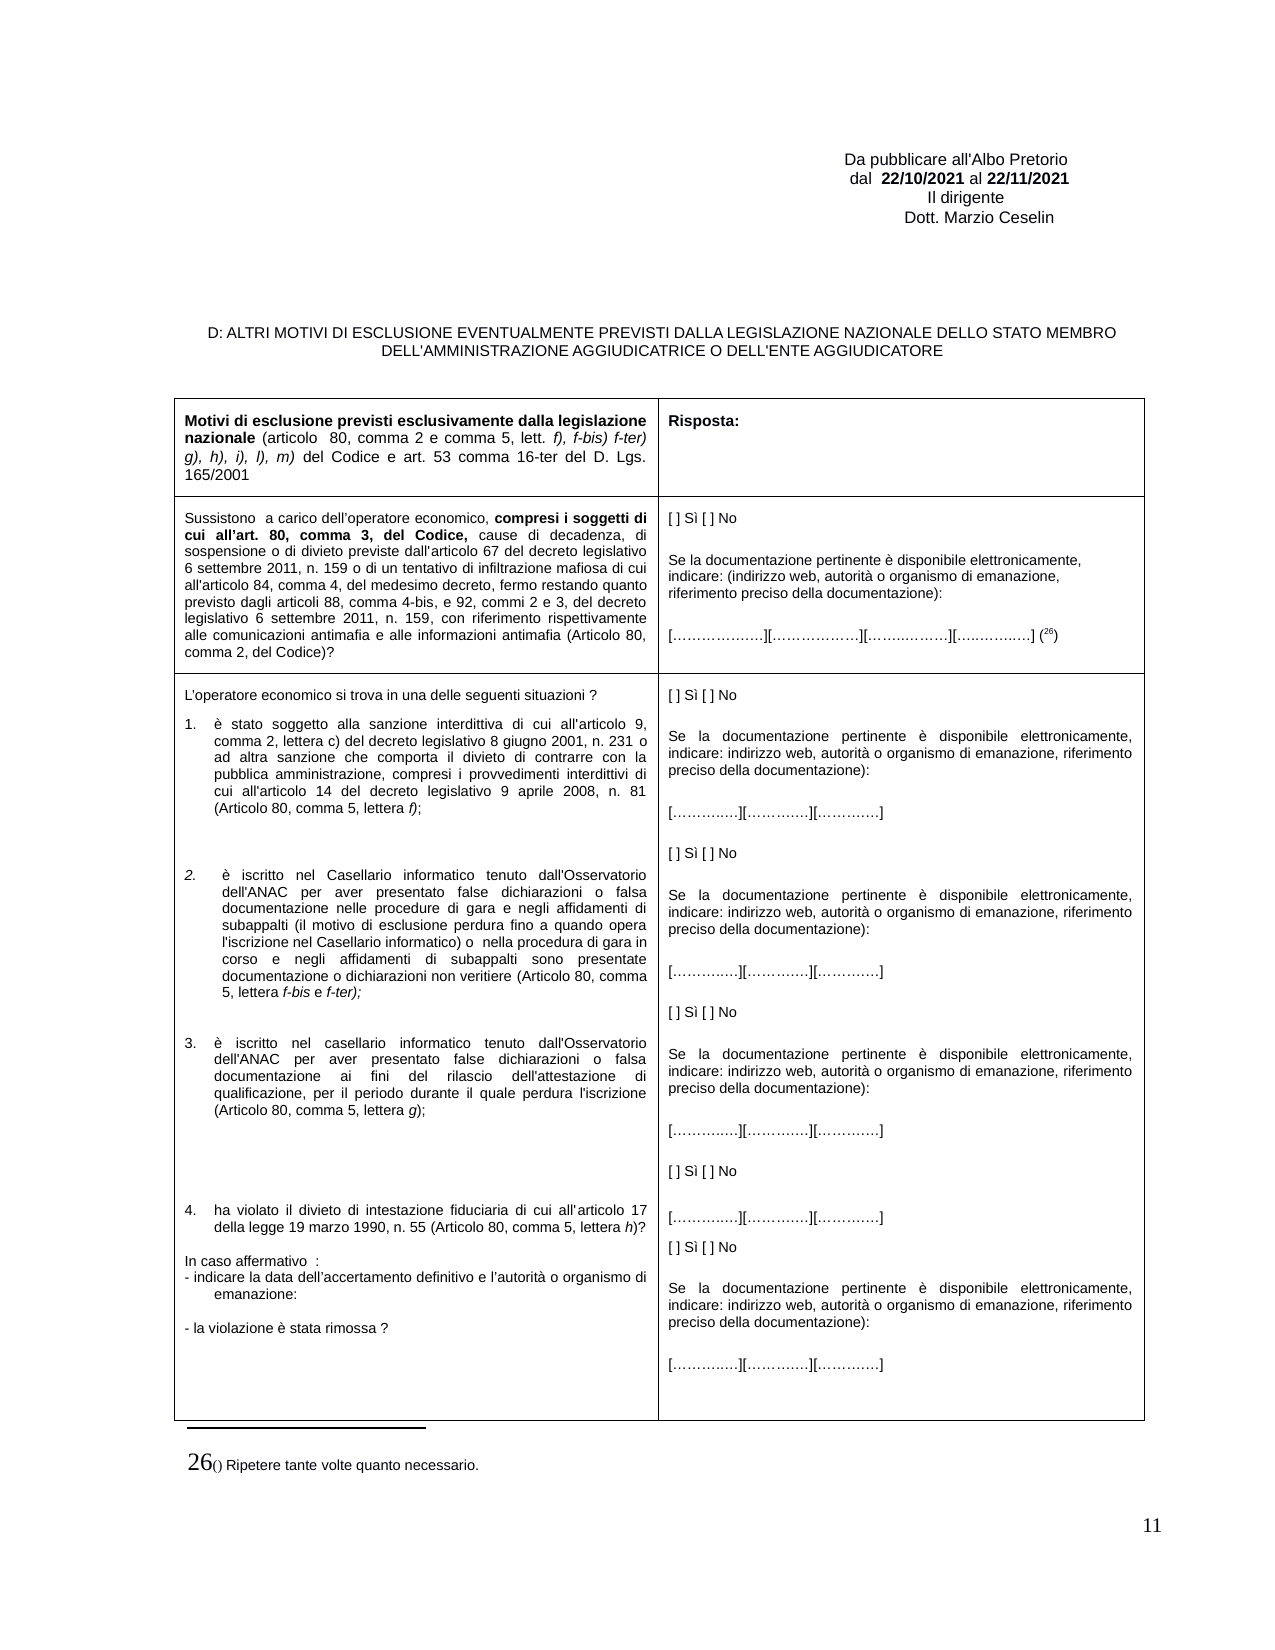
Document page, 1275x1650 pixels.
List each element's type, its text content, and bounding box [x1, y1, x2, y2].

table_cell Sussistono a carico dell’operatore economico, compresi i soggetti di cui all’art. 80, comma 3, del Codice, cause di decadenza, di sospensione o di divieto previste dall'articolo 67 del decreto legislativo 6 settembre 2011, n. 159 o di un tentativo di infiltrazione mafiosa di cui all'articolo 84, comma 4, del medesimo decreto, fermo restando quanto previsto dagli articoli 88, comma 4-bis, e 92, commi 2 e 3, del decreto legislativo 6 settembre 2011, n. 159, con riferimento rispettivamente alle comunicazioni antimafia e alle informazioni antimafia (Articolo 80, comma 2, del Codice)? [175, 497, 658, 673]
table_cell [ ] Sì [ ] No Se la documentazione pertinente è disponibile elettronicamente, indicare: indirizzo web, autorità o organismo di emanazione, riferimento preciso della documentazione): [………..…][……….…][……….…] [ ] Sì [ ] No Se la documentazione pertinente è disponibile elettronicamente, indicare: indirizzo web, autorità o organismo di emanazione, riferimento preciso della documentazione): [………..…][……….…][……….…] [ ] Sì [ ] No Se la documentazione pertinente è disponibile elettronicamente, indicare: indirizzo web, autorità o organismo di emanazione, riferimento preciso della documentazione): [………..…][……….…][……….…] [ ] Sì [ ] No [………..…][……….…][……….…] [ ] Sì [ ] No Se la documentazione pertinente è disponibile elettronicamente, indicare: indirizzo web, autorità o organismo di emanazione, riferimento preciso della documentazione): [………..…][……….…][……….…] [659, 674, 1144, 1420]
table_cell L’operatore economico si trova in una delle seguenti situazioni ? è stato soggetto alla sanzione interdittiva di cui all'articolo 9, comma 2, lettera c) del decreto legislativo 8 giugno 2001, n. 231 o ad altra sanzione che comporta il divieto di contrarre con la pubblica amministrazione, compresi i provvedimenti interdittivi di cui all'articolo 14 del decreto legislativo 9 aprile 2008, n. 81 (Articolo 80, comma 5, lettera f); è iscritto nel Casellario informatico tenuto dall'Osservatorio dell'ANAC per aver presentato false dichiarazioni o falsa documentazione nelle procedure di gara e negli affidamenti di subappalti (il motivo di esclusione perdura fino a quando opera l'iscrizione nel Casellario informatico) o nella procedura di gara in corso e negli affidamenti di subappalti sono presentate documentazione o dichiarazioni non veritiere (Articolo 80, comma 5, lettera f-bis e f-ter); è iscritto nel casellario informatico tenuto dall'Osservatorio dell'ANAC per aver presentato false dichiarazioni o falsa documentazione ai fini del rilascio dell'attestazione di qualificazione, per il periodo durante il quale perdura l'iscrizione (Articolo 80, comma 5, lettera g); ha violato il divieto di intestazione fiduciaria di cui all'articolo 17 della legge 19 marzo 1990, n. 55 (Articolo 80, comma 5, lettera h)? In caso affermativo : - indicare la data dell’accertamento definitivo e l’autorità o organismo di emanazione: - la violazione è stata rimossa ? è in regola con le norme che disciplinano il diritto al lavoro dei disabili di cui alla legge 12 marzo 1999, n. 68 (Articolo 80, comma 5, lettera i); è stato vittima, o uno dei soggetti di cui all’art. 80, comma 3 del Codice, dei reati previsti e puniti dagli articoli 317 e 629 del codice penale aggravati ai sensi dell'articolo 7 del decreto-legge 13 maggio 1991, n. 152, convertito, con modificazioni, dalla legge 12 luglio 1991, n. 203? In caso affermativo: - ha denunciato i fatti all’autorità giudiziaria? - ricorrono i casi previsti all’articolo 4, primo comma, della Legge 24 novembre 1981, n. 689 (articolo 80, comma 5, lettera l) ? si trova rispetto ad un altro partecipante alla medesima procedura di affidamento, in una situazione di controllo di cui all'articolo 2359 del codice civile o in una qualsiasi relazione, anche di fatto, se la situazione di controllo o la relazione comporti che le offerte sono imputabili ad un unico centro decisionale (articolo 80, comma 5, lettera m)? [175, 674, 658, 1420]
title D: Altri motivi di esclusione eventualmente previsti dalla legislazione nazionale dello Stato membro dell'amministrazione aggiudicatrice o dell'ente aggiudicatore [187, 324, 1137, 360]
table_header Risposta: [659, 399, 1144, 496]
table_header Motivi di esclusione previsti esclusivamente dalla legislazione nazionale (articolo 80, comma 2 e comma 5, lett. f), f-bis) f-ter) g), h), i), l), m) del Codice e art. 53 comma 16-ter del D. Lgs. 165/2001 [175, 399, 658, 496]
table_cell [ ] Sì [ ] No Se la documentazione pertinente è disponibile elettronicamente, indicare: (indirizzo web, autorità o organismo di emanazione, riferimento preciso della documentazione): […………….…][………………][……..………][…..……..…] () [659, 497, 1144, 673]
